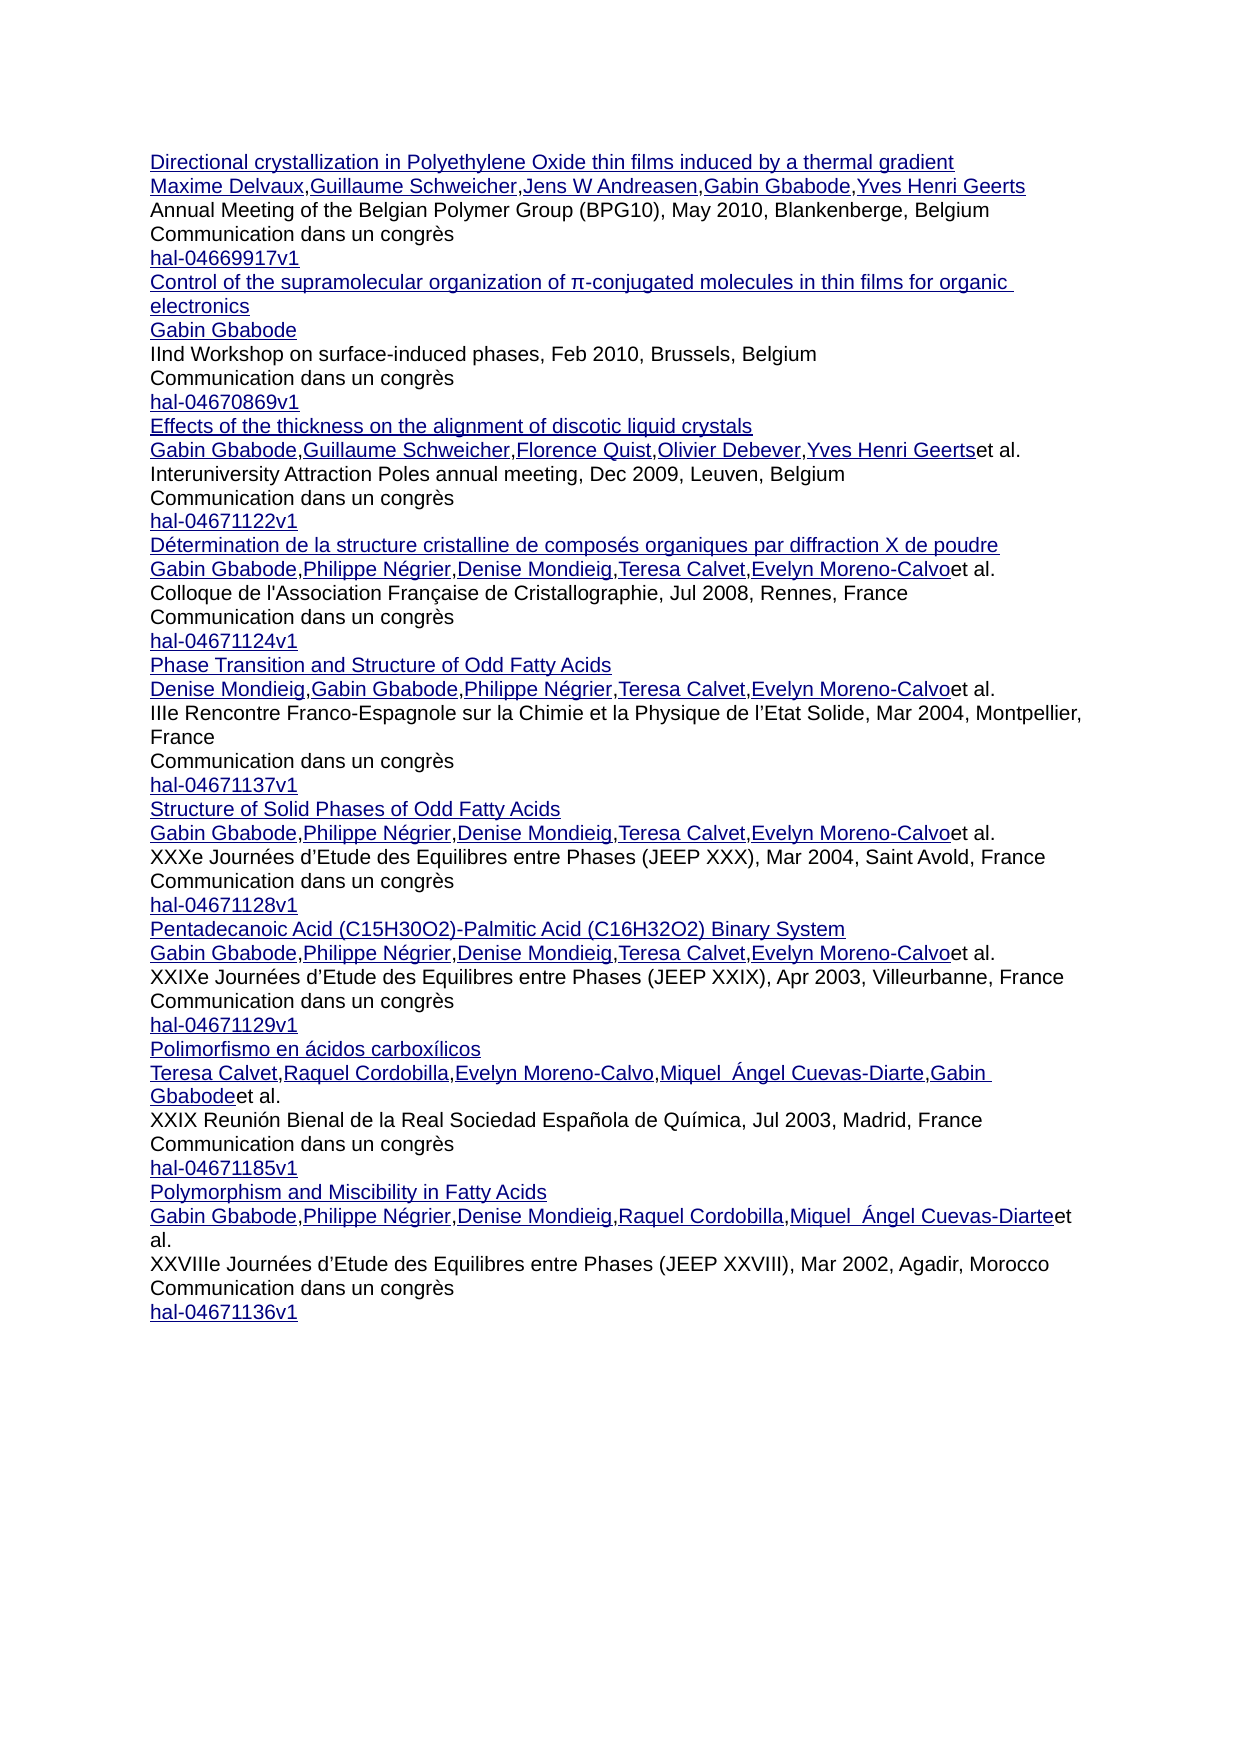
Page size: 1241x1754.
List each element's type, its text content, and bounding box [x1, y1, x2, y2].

table_cell Structure of Solid Phases of Odd Fatty Acids Gabin Gbabode,Philippe Négrier,Denise Mondieig,Teresa Calvet,Evelyn Moreno-Calvoet al. XXXe Journées d’Etude des Equilibres entre Phases (JEEP XXX), Mar 2004, Saint Avold, France Communication dans un congrès hal-04671128v1 [150, 797, 1090, 917]
table_cell Directional crystallization in Polyethylene Oxide thin films induced by a thermal gradient Maxime Delvaux,Guillaume Schweicher,Jens W Andreasen,Gabin Gbabode,Yves Henri Geerts Annual Meeting of the Belgian Polymer Group (BPG10), May 2010, Blankenberge, Belgium Communication dans un congrès hal-04669917v1 [150, 150, 1090, 270]
table_cell Effects of the thickness on the alignment of discotic liquid crystals Gabin Gbabode,Guillaume Schweicher,Florence Quist,Olivier Debever,Yves Henri Geertset al. Interuniversity Attraction Poles annual meeting, Dec 2009, Leuven, Belgium Communication dans un congrès hal-04671122v1 [150, 414, 1090, 533]
table_cell Phase Transition and Structure of Odd Fatty Acids Denise Mondieig,Gabin Gbabode,Philippe Négrier,Teresa Calvet,Evelyn Moreno-Calvoet al. IIIe Rencontre Franco-Espagnole sur la Chimie et la Physique de l’Etat Solide, Mar 2004, Montpellier, France Communication dans un congrès hal-04671137v1 [150, 653, 1090, 797]
table_cell Polimorfismo en ácidos carboxílicos Teresa Calvet,Raquel Cordobilla,Evelyn Moreno-Calvo,Miquel Ángel Cuevas-Diarte,Gabin Gbabodeet al. XXIX Reunión Bienal de la Real Sociedad Española de Química, Jul 2003, Madrid, France Communication dans un congrès hal-04671185v1 [150, 1036, 1090, 1180]
table_cell Control of the supramolecular organization of π-conjugated molecules in thin films for organic electronics Gabin Gbabode IInd Workshop on surface-induced phases, Feb 2010, Brussels, Belgium Communication dans un congrès hal-04670869v1 [150, 270, 1090, 413]
table_cell Pentadecanoic Acid (C15H30O2)-Palmitic Acid (C16H32O2) Binary System Gabin Gbabode,Philippe Négrier,Denise Mondieig,Teresa Calvet,Evelyn Moreno-Calvoet al. XXIXe Journées d’Etude des Equilibres entre Phases (JEEP XXIX), Apr 2003, Villeurbanne, France Communication dans un congrès hal-04671129v1 [150, 917, 1090, 1036]
table_cell Polymorphism and Miscibility in Fatty Acids Gabin Gbabode,Philippe Négrier,Denise Mondieig,Raquel Cordobilla,Miquel Ángel Cuevas-Diarteet al. XXVIIIe Journées d’Etude des Equilibres entre Phases (JEEP XXVIII), Mar 2002, Agadir, Morocco Communication dans un congrès hal-04671136v1 [150, 1180, 1090, 1324]
table_cell Détermination de la structure cristalline de composés organiques par diffraction X de poudre Gabin Gbabode,Philippe Négrier,Denise Mondieig,Teresa Calvet,Evelyn Moreno-Calvoet al. Colloque de l'Association Française de Cristallographie, Jul 2008, Rennes, France Communication dans un congrès hal-04671124v1 [150, 533, 1090, 653]
